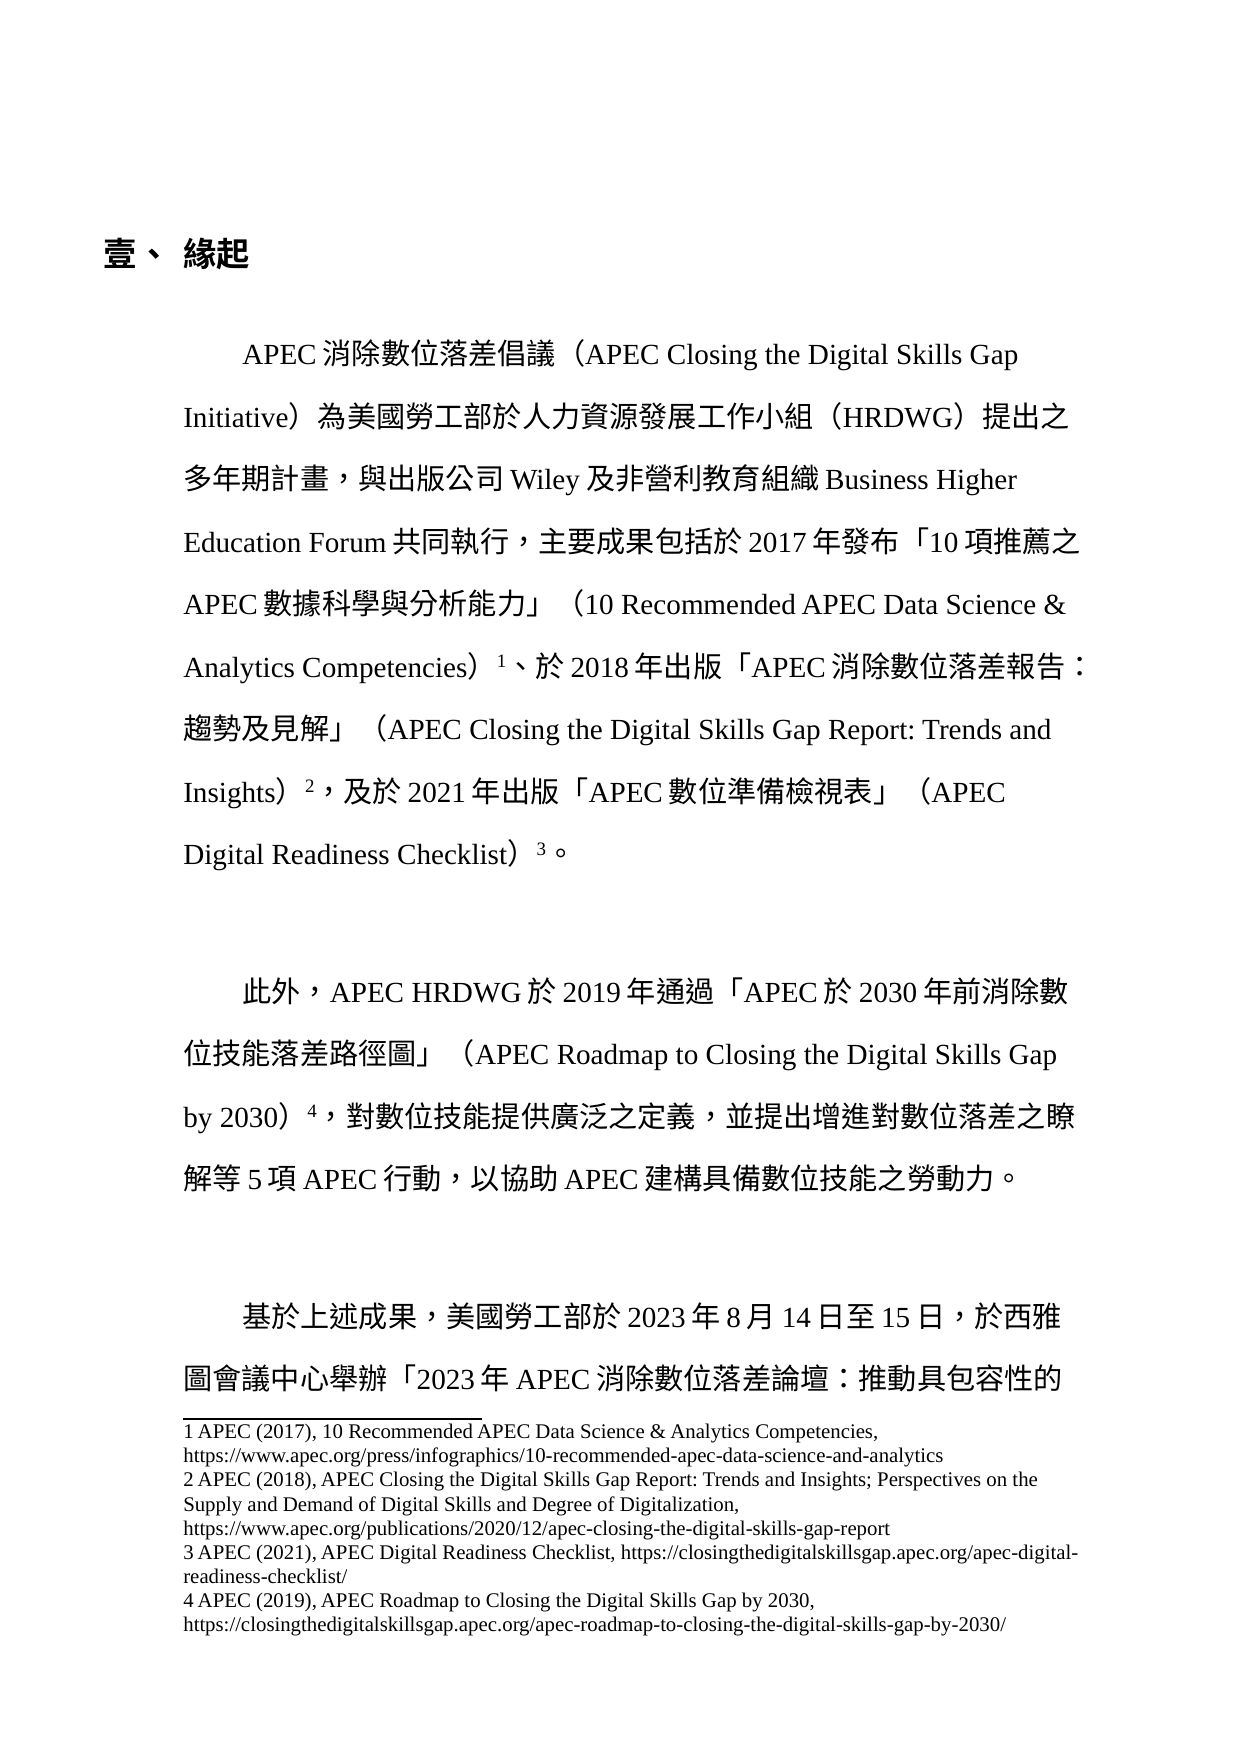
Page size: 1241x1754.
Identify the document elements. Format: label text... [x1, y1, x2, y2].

text 此外，APEC HRDWG於2019年通過「APEC於2030年前消除數位技能落差路徑圖」（APEC Roadmap to Closing the Digital Skills Gap by 2030），對數位技能提供廣泛之定義，並提出增進對數位落差之瞭解等5項APEC行動，以協助APEC建構具備數位技能之勞動力。 [183, 948, 1087, 1198]
subtitle 緣起 [104, 210, 1087, 273]
text APEC (2018), APEC Closing the Digital Skills Gap Report: Trends and Insights; Perspectives on the Supply and Demand of Digital Skills and Degree of Digitalization, https://www.apec.org/publications/2020/12/apec-closing-the-digital-skills-gap-report [183, 1467, 1087, 1539]
text 基於上述成果，美國勞工部於2023年8月14日至15日，於西雅圖會議中心舉辦「2023年APEC消除數位落差論壇：推動具包容性的 [183, 1273, 1087, 1398]
text APEC (2017), 10 Recommended APEC Data Science & Analytics Competencies, https://www.apec.org/press/infographics/10-recommended-apec-data-science-and-analytics [183, 1419, 1087, 1467]
text APEC (2019), APEC Roadmap to Closing the Digital Skills Gap by 2030, https://closingthedigitalskillsgap.apec.org/apec-roadmap-to-closing-the-digital-skills-gap-by-2030/ [183, 1588, 1087, 1636]
text APEC (2021), APEC Digital Readiness Checklist, https://closingthedigitalskillsgap.apec.org/apec-digital-readiness-checklist/ [183, 1539, 1087, 1588]
text APEC消除數位落差倡議（APEC Closing the Digital Skills Gap Initiative）為美國勞工部於人力資源發展工作小組（HRDWG）提出之多年期計畫，與出版公司Wiley及非營利教育組織Business Higher Education Forum共同執行，主要成果包括於2017年發布「10項推薦之APEC數據科學與分析能力」（10 Recommended APEC Data Science & Analytics Competencies）、於2018年出版「APEC消除數位落差報告：趨勢及見解」（APEC Closing the Digital Skills Gap Report: Trends and Insights），及於2021年出版「APEC數位準備檢視表」（APEC Digital Readiness Checklist）。 [183, 310, 1087, 873]
